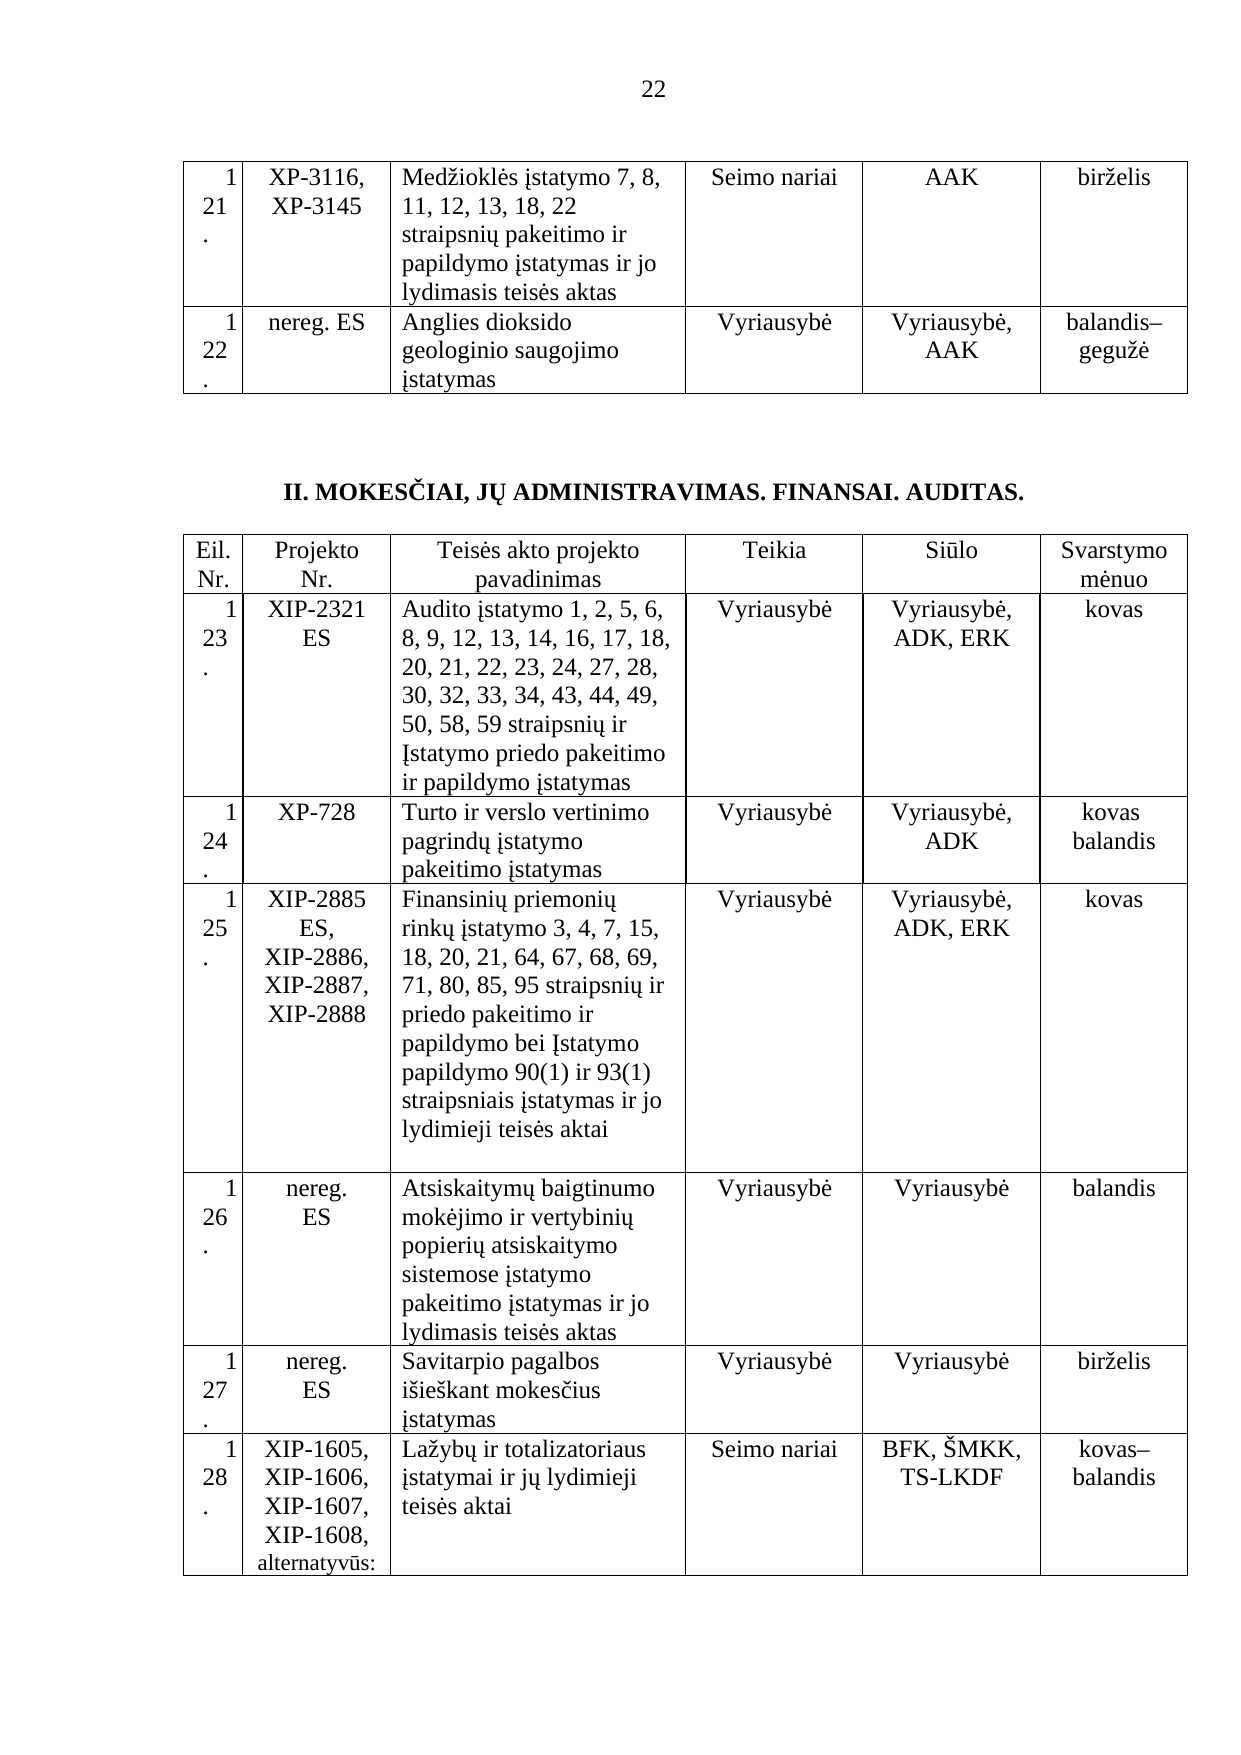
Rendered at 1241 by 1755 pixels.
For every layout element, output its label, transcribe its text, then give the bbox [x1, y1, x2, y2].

table_cell 123. [184, 594, 242, 796]
table_cell 125. [184, 884, 242, 1172]
table_header Eil. Nr. [184, 535, 242, 593]
table_header AAK [863, 162, 1040, 306]
table_cell nereg. ES [243, 307, 390, 393]
table_cell kovas [1041, 884, 1187, 1172]
table_cell nereg. ES [243, 1173, 390, 1345]
table_cell Vyriausybė, ADK, ERK [863, 884, 1040, 1172]
table_header Medžioklės įstatymo 7, 8, 11, 12, 13, 18, 22 straipsnių pakeitimo ir papildymo įstatymas ir jo lydimasis teisės aktas [391, 162, 685, 306]
table_cell 122. [184, 307, 242, 393]
table_cell kovas [1041, 594, 1187, 796]
table_cell Vyriausybė [687, 594, 862, 796]
table_header Teikia [686, 535, 862, 593]
table_cell Vyriausybė, ADK [864, 797, 1039, 883]
table_cell Finansinių priemonių rinkų įstatymo 3, 4, 7, 15, 18, 20, 21, 64, 67, 68, 69, 71, 80, 85, 95 straipsnių ir priedo pakeitimo ir papildymo bei Įstatymo papildymo 90(1) ir 93(1) straipsniais įstatymas ir jo lydimieji teisės aktai [391, 884, 685, 1172]
table_header Projekto Nr. [243, 535, 390, 593]
table_cell balandis [1041, 1173, 1187, 1345]
table_cell Vyriausybė [686, 307, 862, 393]
table_cell 126. [184, 1173, 242, 1345]
table_cell Seimo nariai [686, 1434, 862, 1575]
table_header birželis [1041, 162, 1187, 306]
table_cell nereg. ES [243, 1346, 390, 1433]
table_cell Vyriausybė [863, 1173, 1040, 1345]
table_cell kovas balandis [1041, 797, 1187, 883]
table_header Siūlo [863, 535, 1040, 593]
table_cell 128. [184, 1434, 242, 1575]
table_cell Audito įstatymo 1, 2, 5, 6, 8, 9, 12, 13, 14, 16, 17, 18, 20, 21, 22, 23, 24, 27, 28, 30, 32, 33, 34, 43, 44, 49, 50, 58, 59 straipsnių ir Įstatymo priedo pakeitimo ir papildymo įstatymas [391, 594, 685, 796]
table_header Svarstymo mėnuo [1041, 535, 1187, 593]
table_header Teisės akto projekto pavadinimas [391, 535, 685, 593]
table_header Seimo nariai [686, 162, 862, 306]
table_cell Anglies dioksido geologinio saugojimo įstatymas [391, 307, 685, 393]
table_header 121. [184, 162, 242, 306]
table_cell Vyriausybė, ADK, ERK [864, 594, 1039, 796]
table_cell Lažybų ir totalizatoriaus įstatymai ir jų lydimieji teisės aktai [391, 1434, 685, 1575]
table_cell XIP-2885 ES, XIP-2886, XIP-2887, XIP-2888 [243, 884, 390, 1172]
table_cell Vyriausybė [686, 1173, 862, 1345]
table_cell Vyriausybė, AAK [863, 307, 1040, 393]
table_cell 124. [184, 797, 242, 883]
table_cell BFK, ŠMKK, TS-LKDF [863, 1434, 1040, 1575]
text II. MOKESČIAI, JŲ ADMINISTRAVIMAS. FINANSAI. AUDITAS. [187, 477, 1120, 505]
table_cell Vyriausybė [686, 884, 862, 1172]
table_cell Vyriausybė [863, 1346, 1040, 1433]
table_cell XIP-1605, XIP-1606, XIP-1607, XIP-1608, alternatyvūs: [243, 1434, 390, 1575]
table_cell Savitarpio pagalbos išieškant mokesčius įstatymas [391, 1346, 685, 1433]
table_cell Vyriausybė [686, 1346, 862, 1433]
table_cell XP-728 [244, 797, 390, 883]
table_cell birželis [1041, 1346, 1187, 1433]
table_cell XIP-2321 ES [244, 594, 390, 796]
table_cell kovas– balandis [1041, 1434, 1187, 1575]
table_cell Atsiskaitymų baigtinumo mokėjimo ir vertybinių popierių atsiskaitymo sistemose įstatymo pakeitimo įstatymas ir jo lydimasis teisės aktas [391, 1173, 685, 1345]
table_header XP-3116, XP-3145 [243, 162, 390, 306]
table_cell Turto ir verslo vertinimo pagrindų įstatymo pakeitimo įstatymas [391, 797, 685, 883]
table_cell 127. [184, 1346, 242, 1433]
table_cell Vyriausybė [687, 797, 862, 883]
table_cell balandis– gegužė [1041, 307, 1187, 393]
